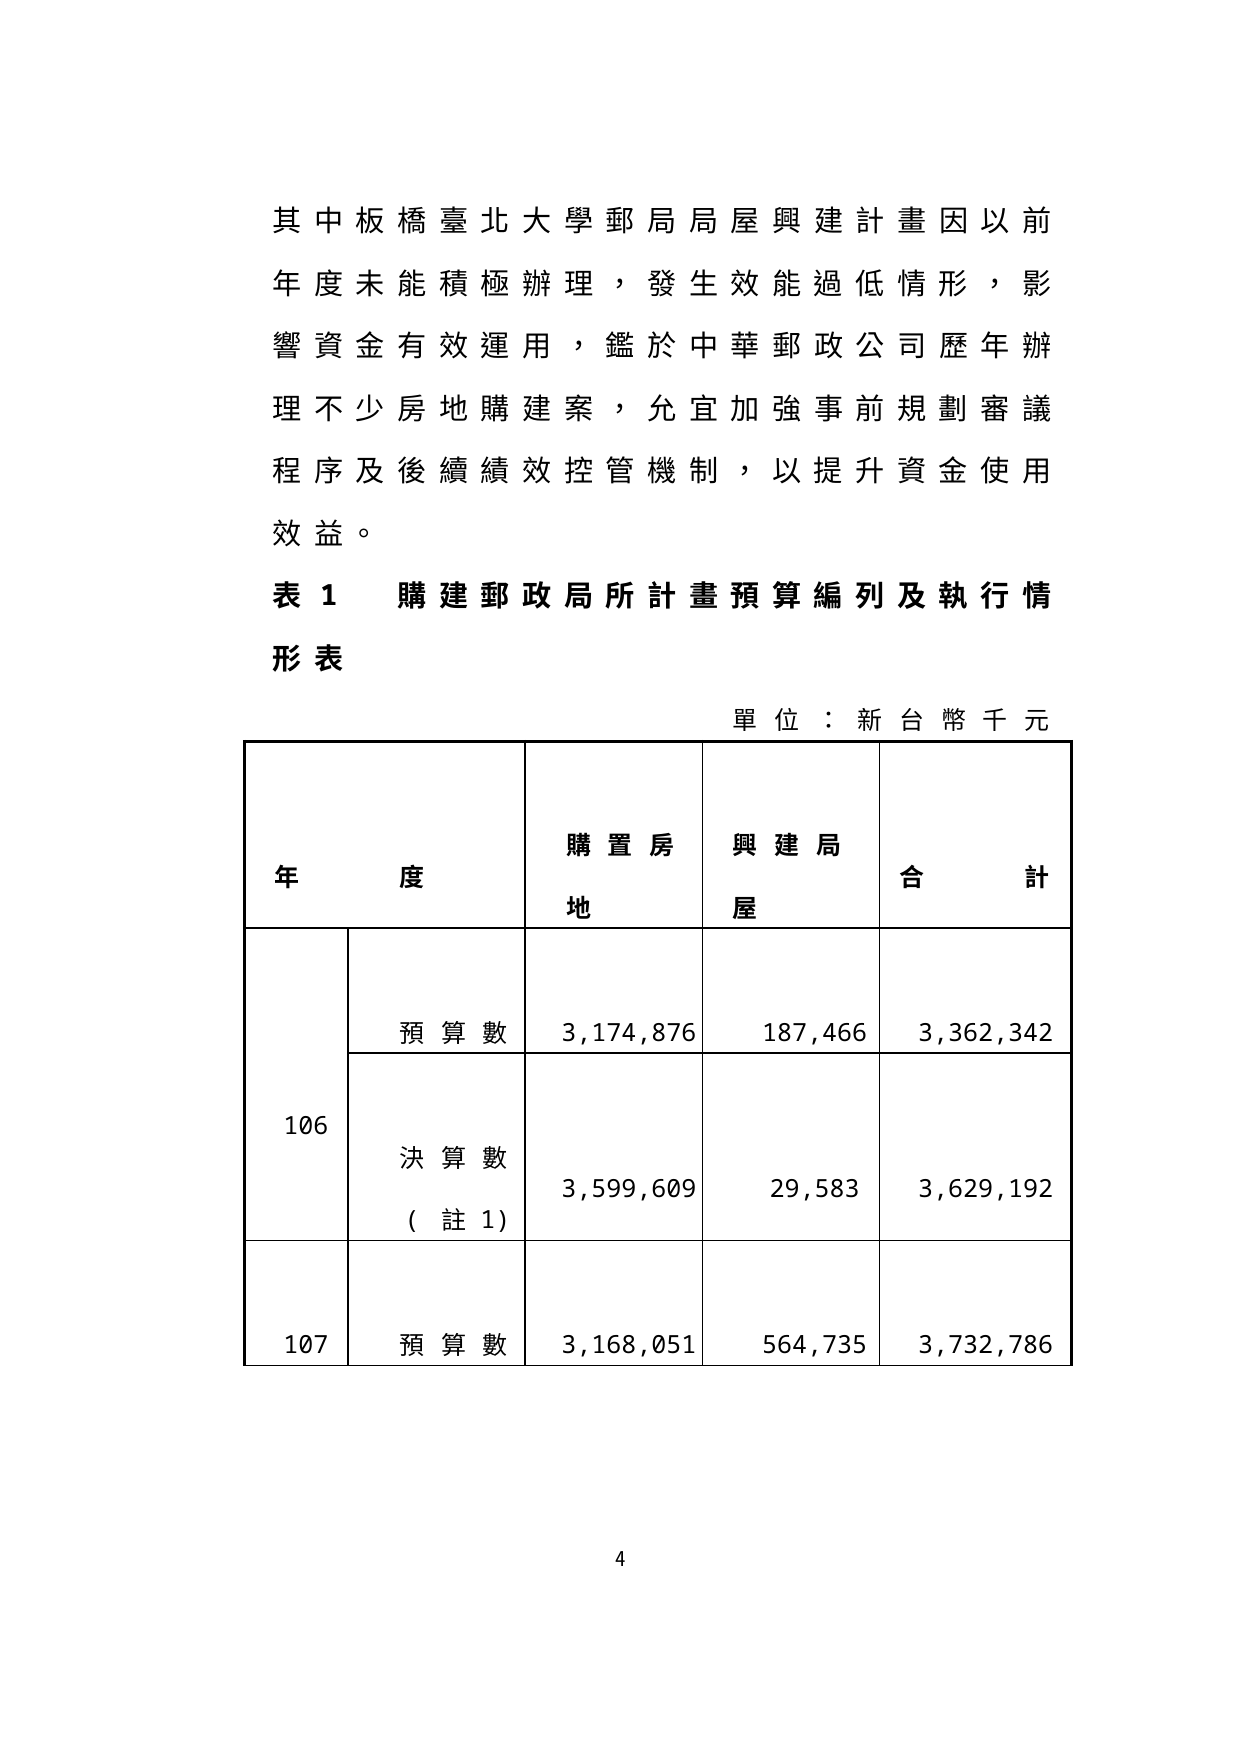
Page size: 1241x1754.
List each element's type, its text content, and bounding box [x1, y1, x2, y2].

table_cell 3,174,876 [526, 929, 702, 1052]
table_header 購置房地 [526, 743, 702, 927]
table_header 興建局屋 [703, 743, 879, 927]
table_cell 106 [246, 929, 347, 1240]
table_cell 3,168,051 [526, 1241, 702, 1365]
table_cell 3,599,609 [526, 1054, 702, 1240]
table_cell 3,629,192 [880, 1054, 1070, 1240]
table_cell 預算數 [349, 929, 524, 1052]
table_cell 3,362,342 [880, 929, 1070, 1052]
table_cell 預算數 [349, 1241, 524, 1365]
text 其中板橋臺北大學郵局局屋興建計畫因以前年度未能積極辦理，發生效能過低情形，影響資金有效運用，鑑於中華郵政公司歷年辦理不少房地購建案，允宜加強事前規劃審議程序及後續績效控管機制，以提升資金使用效益。 [242, 177, 1058, 552]
table_cell 3,732,786 [880, 1241, 1070, 1365]
table_cell 決算數(註1) [349, 1054, 524, 1240]
table_cell 29,583 [703, 1054, 879, 1240]
text 單位：新台幣千元 [183, 677, 1058, 740]
table_cell 564,735 [703, 1241, 879, 1365]
table_header 合 計 [880, 743, 1070, 927]
table_cell 187,466 [703, 929, 879, 1052]
table_cell 107 [246, 1241, 347, 1365]
table_header 年 度 [246, 743, 524, 927]
text 表1 購建郵政局所計畫預算編列及執行情形表 [242, 552, 1058, 677]
